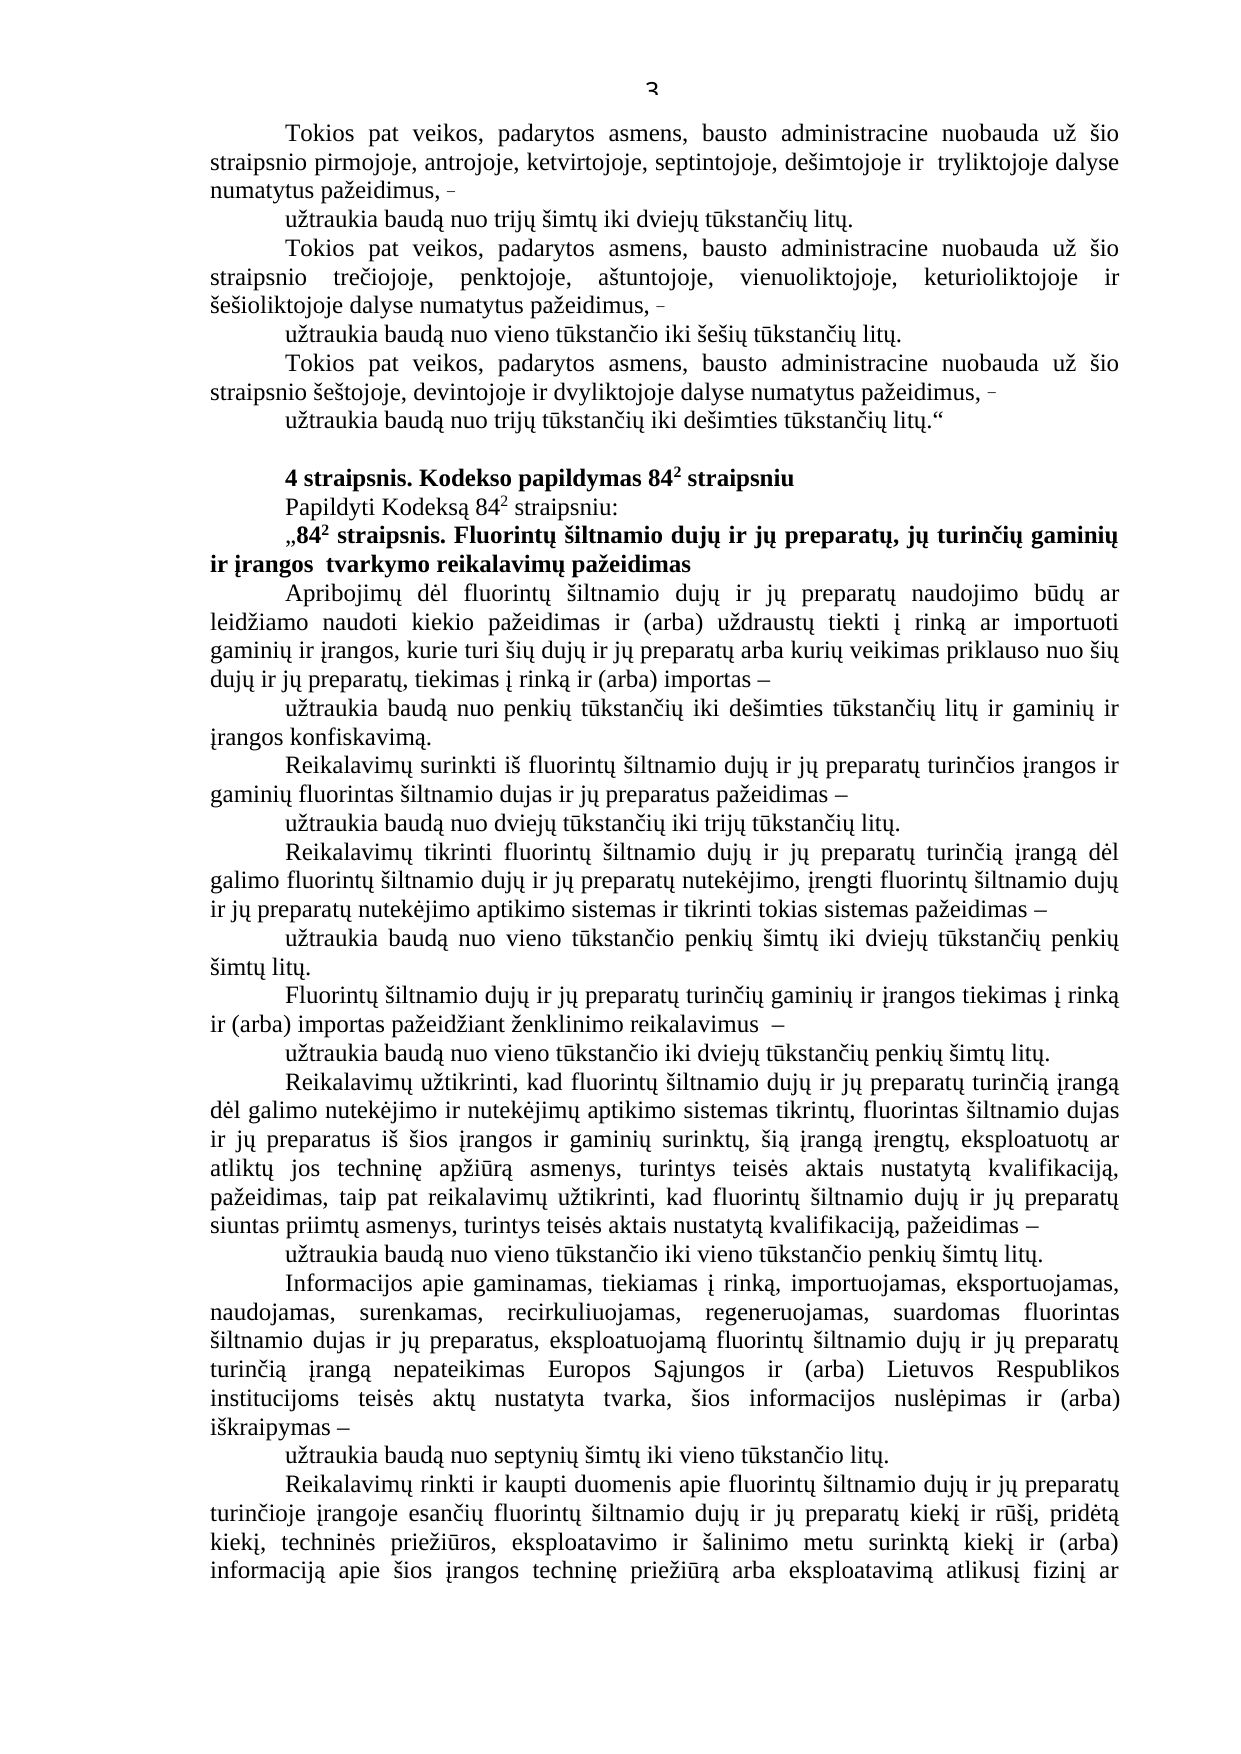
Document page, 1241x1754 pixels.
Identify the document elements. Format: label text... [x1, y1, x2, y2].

text Apribojimų dėl fluorintų šiltnamio dujų ir jų preparatų naudojimo būdų ar leidžiamo naudoti kiekio pažeidimas ir (arba) uždraustų tiekti į rinką ar importuoti gaminių ir įrangos, kurie turi šių dujų ir jų preparatų arba kurių veikimas priklauso nuo šių dujų ir jų preparatų, tiekimas į rinką ir (arba) importas – [210, 578, 1120, 693]
text 4 straipsnis. Kodekso papildymas 842 straipsniu [210, 463, 1120, 492]
text Fluorintų šiltnamio dujų ir jų preparatų turinčių gaminių ir įrangos tiekimas į rinką ir (arba) importas pažeidžiant ženklinimo reikalavimus – [210, 981, 1120, 1038]
text Papildyti Kodeksą 842 straipsniu: [210, 492, 1120, 521]
text Reikalavimų surinkti iš fluorintų šiltnamio dujų ir jų preparatų turinčios įrangos ir gaminių fluorintas šiltnamio dujas ir jų preparatus pažeidimas – [210, 751, 1120, 808]
text užtraukia baudą nuo dviejų tūkstančių iki trijų tūkstančių litų. [210, 808, 1120, 837]
text užtraukia baudą nuo vieno tūkstančio iki dviejų tūkstančių penkių šimtų litų. [210, 1038, 1120, 1067]
text užtraukia baudą nuo vieno tūkstančio penkių šimtų iki dviejų tūkstančių penkių šimtų litų. [210, 923, 1120, 981]
text Reikalavimų rinkti ir kaupti duomenis apie fluorintų šiltnamio dujų ir jų preparatų turinčioje įrangoje esančių fluorintų šiltnamio dujų ir jų preparatų kiekį ir rūšį, pridėtą kiekį, techninės priežiūros, eksploatavimo ir šalinimo metu surinktą kiekį ir (arba) informaciją apie šios įrangos techninę priežiūrą arba eksploatavimą atlikusį fizinį ar [210, 1469, 1120, 1584]
text užtraukia baudą nuo penkių tūkstančių iki dešimties tūkstančių litų ir gaminių ir įrangos konfiskavimą. [210, 693, 1120, 751]
text užtraukia baudą nuo septynių šimtų iki vieno tūkstančio litų. [210, 1441, 1120, 1469]
text užtraukia baudą nuo vieno tūkstančio iki vieno tūkstančio penkių šimtų litų. [210, 1239, 1120, 1268]
text Informacijos apie gaminamas, tiekiamas į rinką, importuojamas, eksportuojamas, naudojamas, surenkamas, recirkuliuojamas, regeneruojamas, suardomas fluorintas šiltnamio dujas ir jų preparatus, eksploatuojamą fluorintų šiltnamio dujų ir jų preparatų turinčią įrangą nepateikimas Europos Sąjungos ir (arba) Lietuvos Respublikos institucijoms teisės aktų nustatyta tvarka, šios informacijos nuslėpimas ir (arba) iškraipymas – [210, 1268, 1120, 1441]
text Tokios pat veikos, padarytos asmens, bausto administracine nuobauda už šio straipsnio pirmojoje, antrojoje, ketvirtojoje, septintojoje, dešimtojoje ir tryliktojoje dalyse numatytus pažeidimus, _ [210, 118, 1120, 204]
text užtraukia baudą nuo trijų šimtų iki dviejų tūkstančių litų. [210, 204, 1120, 233]
text Tokios pat veikos, padarytos asmens, bausto administracine nuobauda už šio straipsnio trečiojoje, penktojoje, aštuntojoje, vienuoliktojoje, keturioliktojoje ir šešioliktojoje dalyse numatytus pažeidimus, _ [210, 233, 1120, 319]
text užtraukia baudą nuo trijų tūkstančių iki dešimties tūkstančių litų.“ [210, 406, 1120, 434]
text Reikalavimų užtikrinti, kad fluorintų šiltnamio dujų ir jų preparatų turinčią įrangą dėl galimo nutekėjimo ir nutekėjimų aptikimo sistemas tikrintų, fluorintas šiltnamio dujas ir jų preparatus iš šios įrangos ir gaminių surinktų, šią įrangą įrengtų, eksploatuotų ar atliktų jos techninę apžiūrą asmenys, turintys teisės aktais nustatytą kvalifikaciją, pažeidimas, taip pat reikalavimų užtikrinti, kad fluorintų šiltnamio dujų ir jų preparatų siuntas priimtų asmenys, turintys teisės aktais nustatytą kvalifikaciją, pažeidimas – [210, 1067, 1120, 1239]
text „842 straipsnis. Fluorintų šiltnamio dujų ir jų preparatų, jų turinčių gaminių ir įrangos tvarkymo reikalavimų pažeidimas [210, 521, 1120, 578]
text užtraukia baudą nuo vieno tūkstančio iki šešių tūkstančių litų. [210, 319, 1120, 348]
text Tokios pat veikos, padarytos asmens, bausto administracine nuobauda už šio straipsnio šeštojoje, devintojoje ir dvyliktojoje dalyse numatytus pažeidimus, _ [210, 348, 1120, 406]
text Reikalavimų tikrinti fluorintų šiltnamio dujų ir jų preparatų turinčią įrangą dėl galimo fluorintų šiltnamio dujų ir jų preparatų nutekėjimo, įrengti fluorintų šiltnamio dujų ir jų preparatų nutekėjimo aptikimo sistemas ir tikrinti tokias sistemas pažeidimas – [210, 837, 1120, 923]
